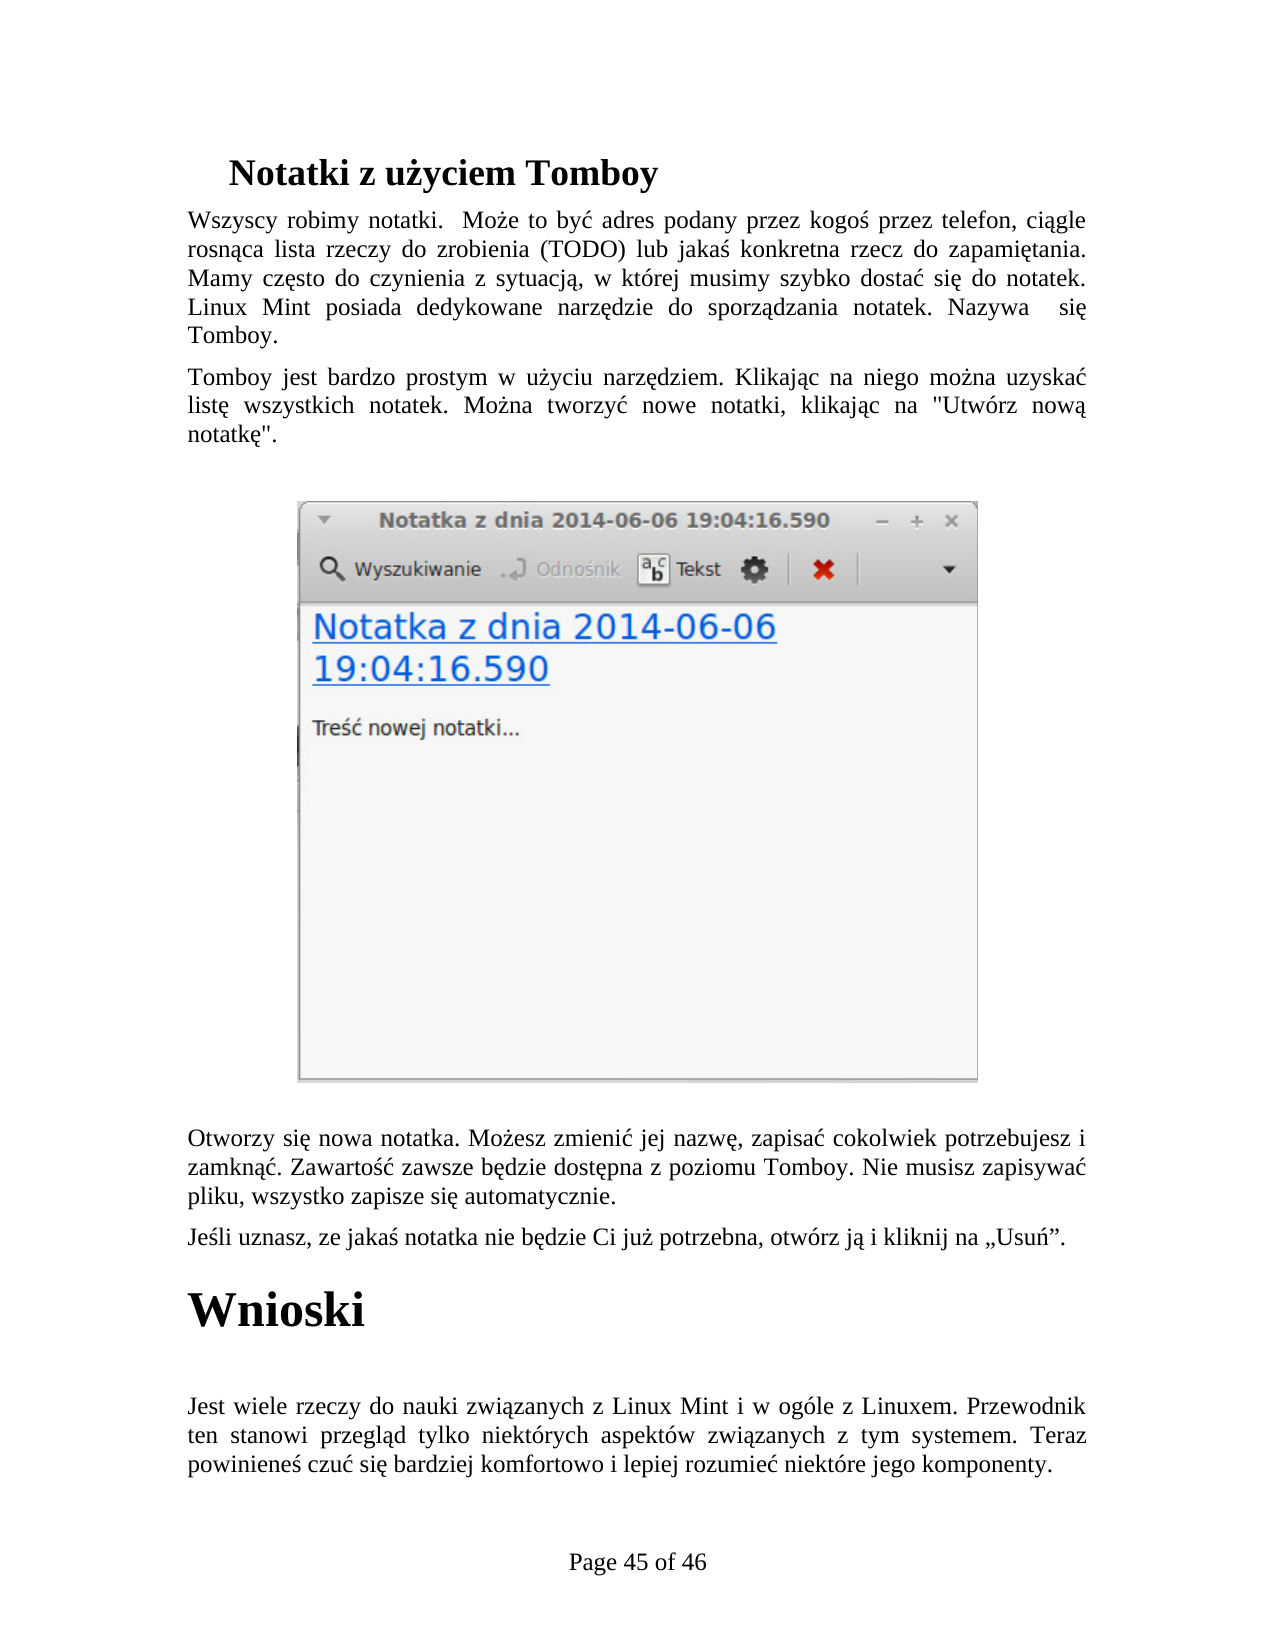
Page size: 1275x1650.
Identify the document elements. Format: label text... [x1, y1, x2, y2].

text Otworzy się nowa notatka. Możesz zmienić jej nazwę, zapisać cokolwiek potrzebujesz i zamknąć. Zawartość zawsze będzie dostępna z poziomu Tomboy. Nie musisz zapisywać pliku, wszystko zapisze się automatycznie. [187, 1123, 1087, 1210]
picture [297, 501, 978, 1083]
text Tomboy jest bardzo prostym w użyciu narzędziem. Klikając na niego można uzyskać listę wszystkich notatek. Można tworzyć nowe notatki, klikając na "Utwórz nową notatkę". [187, 362, 1087, 448]
text Wszyscy robimy notatki. Może to być adres podany przez kogoś przez telefon, ciągle rosnąca lista rzeczy do zrobienia (TODO) lub jakaś konkretna rzecz do zapamiętania. Mamy często do czynienia z sytuacją, w której musimy szybko dostać się do notatek. Linux Mint posiada dedykowane narzędzie do sporządzania notatek. Nazywa się Tomboy. [187, 206, 1087, 349]
text Jest wiele rzeczy do nauki związanych z Linux Mint i w ogóle z Linuxem. Przewodnik ten stanowi przegląd tylko niektórych aspektów związanych z tym systemem. Teraz powinieneś czuć się bardziej komfortowo i lepiej rozumieć niektóre jego komponenty. [187, 1391, 1087, 1478]
text Jeśli uznasz, ze jakaś notatka nie będzie Ci już potrzebna, otwórz ją i kliknij na „Usuń”. [187, 1222, 1087, 1251]
